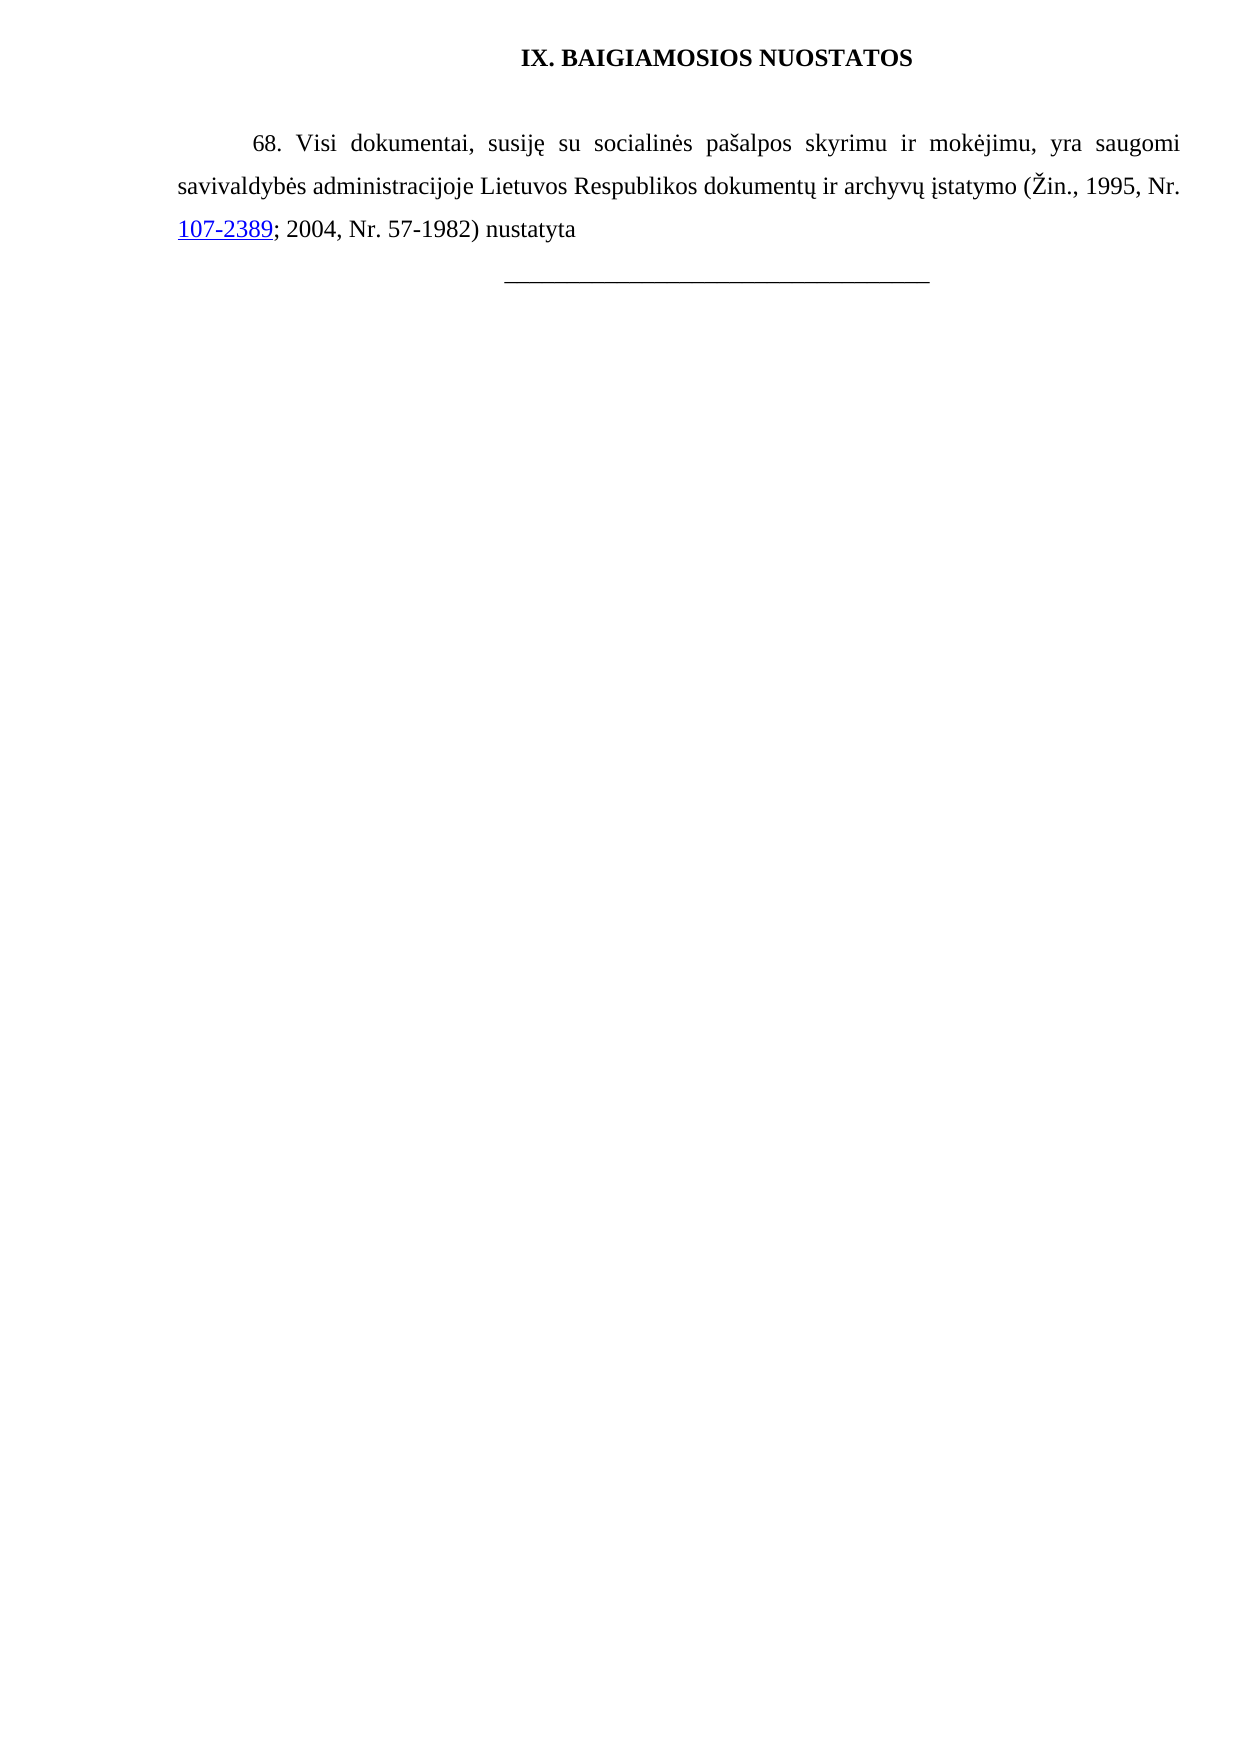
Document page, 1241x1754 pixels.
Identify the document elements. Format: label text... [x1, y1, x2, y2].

text IX. BAIGIAMOSIOS NUOSTATOS [177, 43, 1181, 72]
text __________________________________ [177, 257, 1181, 286]
text 68. Visi dokumentai, susiję su socialinės pašalpos skyrimu ir mokėjimu, yra saugomi savivaldybės administracijoje Lietuvos Respublikos dokumentų ir archyvų įstatymo (Žin., 1995, Nr. 107-2389; 2004, Nr. 57-1982) nustatyta [177, 128, 1181, 243]
